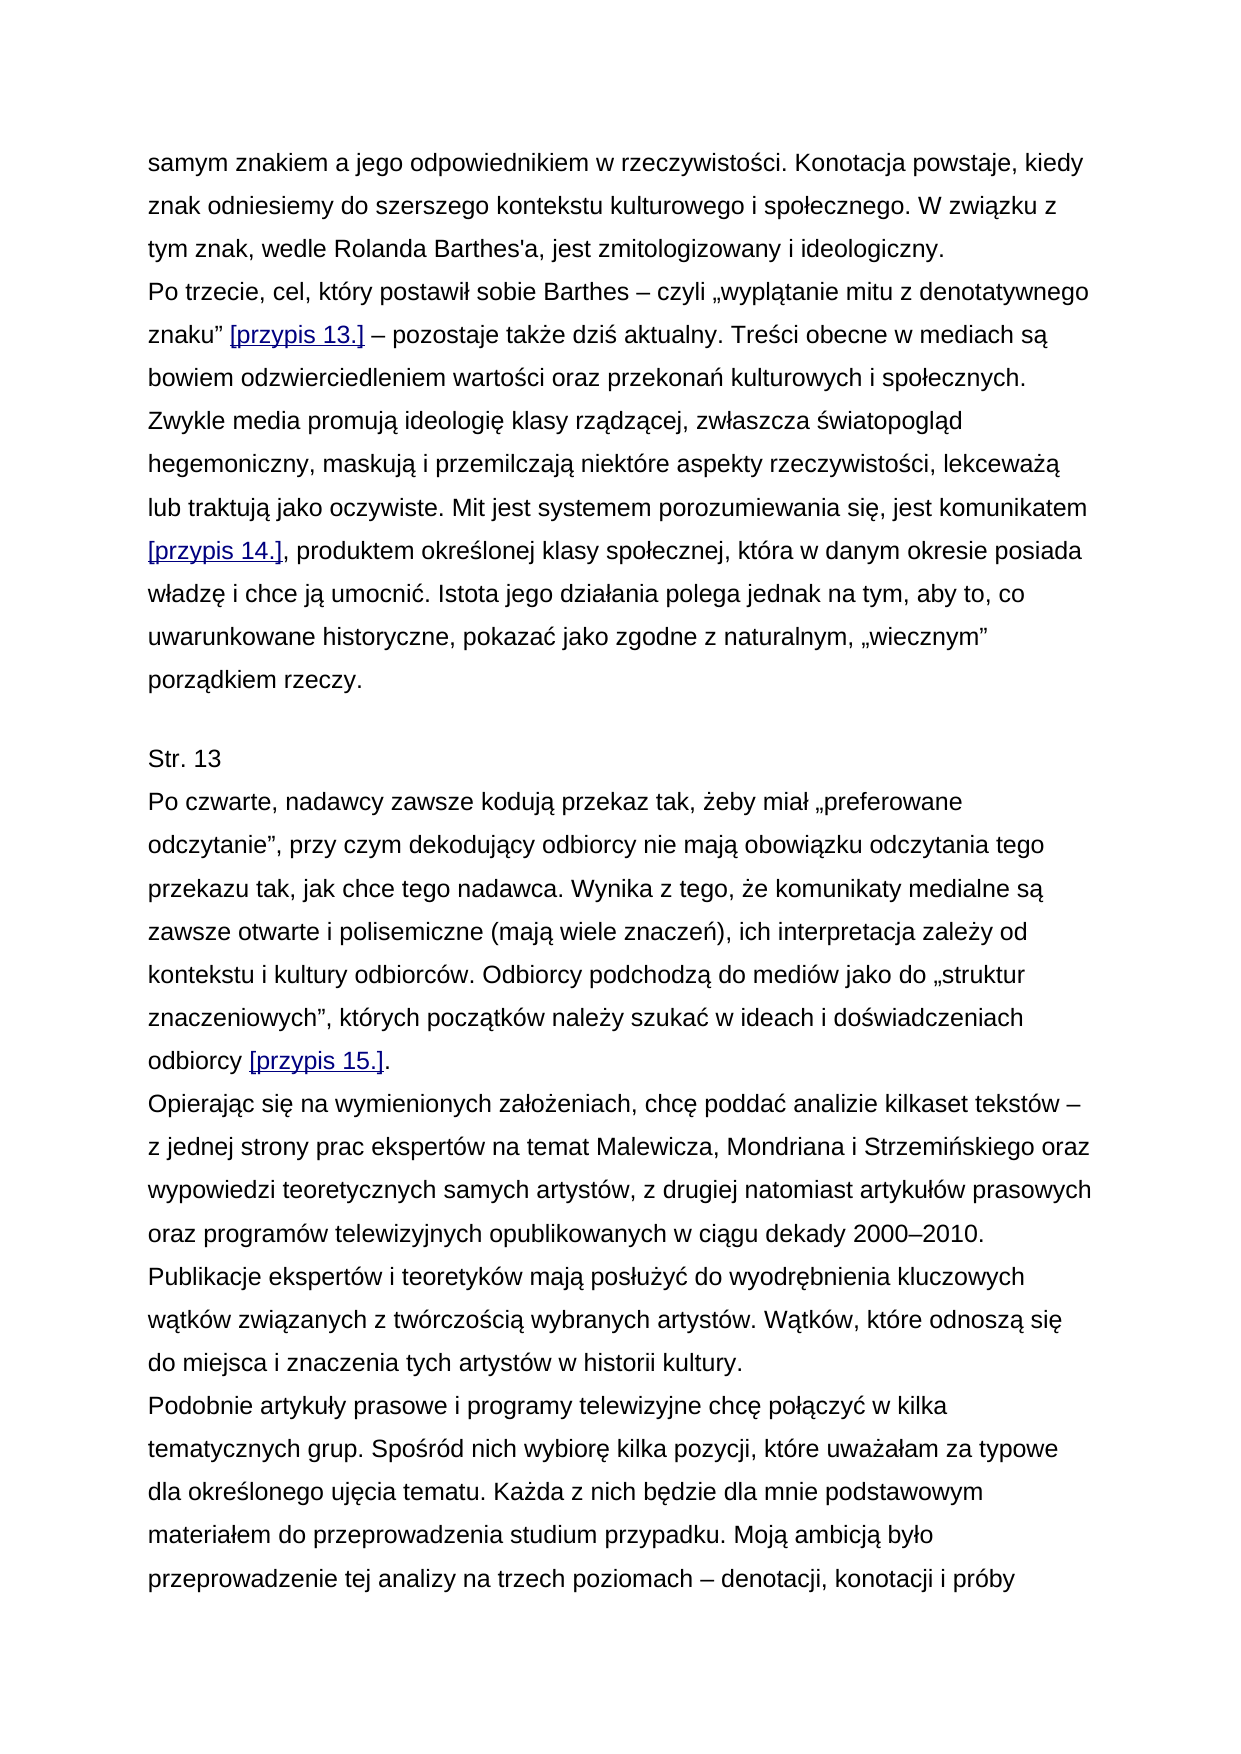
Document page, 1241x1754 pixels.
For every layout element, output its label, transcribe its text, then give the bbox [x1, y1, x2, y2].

text Str. 13 [148, 744, 1093, 773]
text Podobnie artykuły prasowe i programy telewizyjne chcę połączyć w kilka tematycznych grup. Spośród nich wybiorę kilka pozycji, które uważałam za typowe dla określonego ujęcia tematu. Każda z nich będzie dla mnie podstawowym materiałem do przeprowadzenia studium przypadku. Moją ambicją było przeprowadzenie tej analizy na trzech poziomach – denotacji, konotacji i próby [148, 1391, 1093, 1592]
text Publikacje ekspertów i teoretyków mają posłużyć do wyodrębnienia kluczowych wątków związanych z twórczością wybranych artystów. Wątków, które odnoszą się do miejsca i znaczenia tych artystów w historii kultury. [148, 1262, 1093, 1377]
text samym znakiem a jego odpowiednikiem w rzeczywistości. Konotacja powstaje, kiedy znak odniesiemy do szerszego kontekstu kulturowego i społecznego. W związku z tym znak, wedle Rolanda Barthes'a, jest zmitologizowany i ideologiczny. [148, 148, 1093, 263]
text Po trzecie, cel, który postawił sobie Barthes – czyli „wyplątanie mitu z denotatywnego znaku” [przypis 13.] – pozostaje także dziś aktualny. Treści obecne w mediach są bowiem odzwierciedleniem wartości oraz przekonań kulturowych i społecznych. Zwykle media promują ideologię klasy rządzącej, zwłaszcza światopogląd hegemoniczny, maskują i przemilczają niektóre aspekty rzeczywistości, lekceważą lub traktują jako oczywiste. Mit jest systemem porozumiewania się, jest komunikatem [przypis 14.], produktem określonej klasy społecznej, która w danym okresie posiada władzę i chce ją umocnić. Istota jego działania polega jednak na tym, aby to, co uwarunkowane historyczne, pokazać jako zgodne z naturalnym, „wiecznym” porządkiem rzeczy. [148, 277, 1093, 694]
text Po czwarte, nadawcy zawsze kodują przekaz tak, żeby miał „preferowane odczytanie”, przy czym dekodujący odbiorcy nie mają obowiązku odczytania tego przekazu tak, jak chce tego nadawca. Wynika z tego, że komunikaty medialne są zawsze otwarte i polisemiczne (mają wiele znaczeń), ich interpretacja zależy od kontekstu i kultury odbiorców. Odbiorcy podchodzą do mediów jako do „struktur znaczeniowych”, których początków należy szukać w ideach i doświadczeniach odbiorcy [przypis 15.]. [148, 787, 1093, 1075]
text Opierając się na wymienionych założeniach, chcę poddać analizie kilkaset tekstów – z jednej strony prac ekspertów na temat Malewicza, Mondriana i Strzemińskiego oraz wypowiedzi teoretycznych samych artystów, z drugiej natomiast artykułów prasowych oraz programów telewizyjnych opublikowanych w ciągu dekady 2000–2010. [148, 1089, 1093, 1247]
